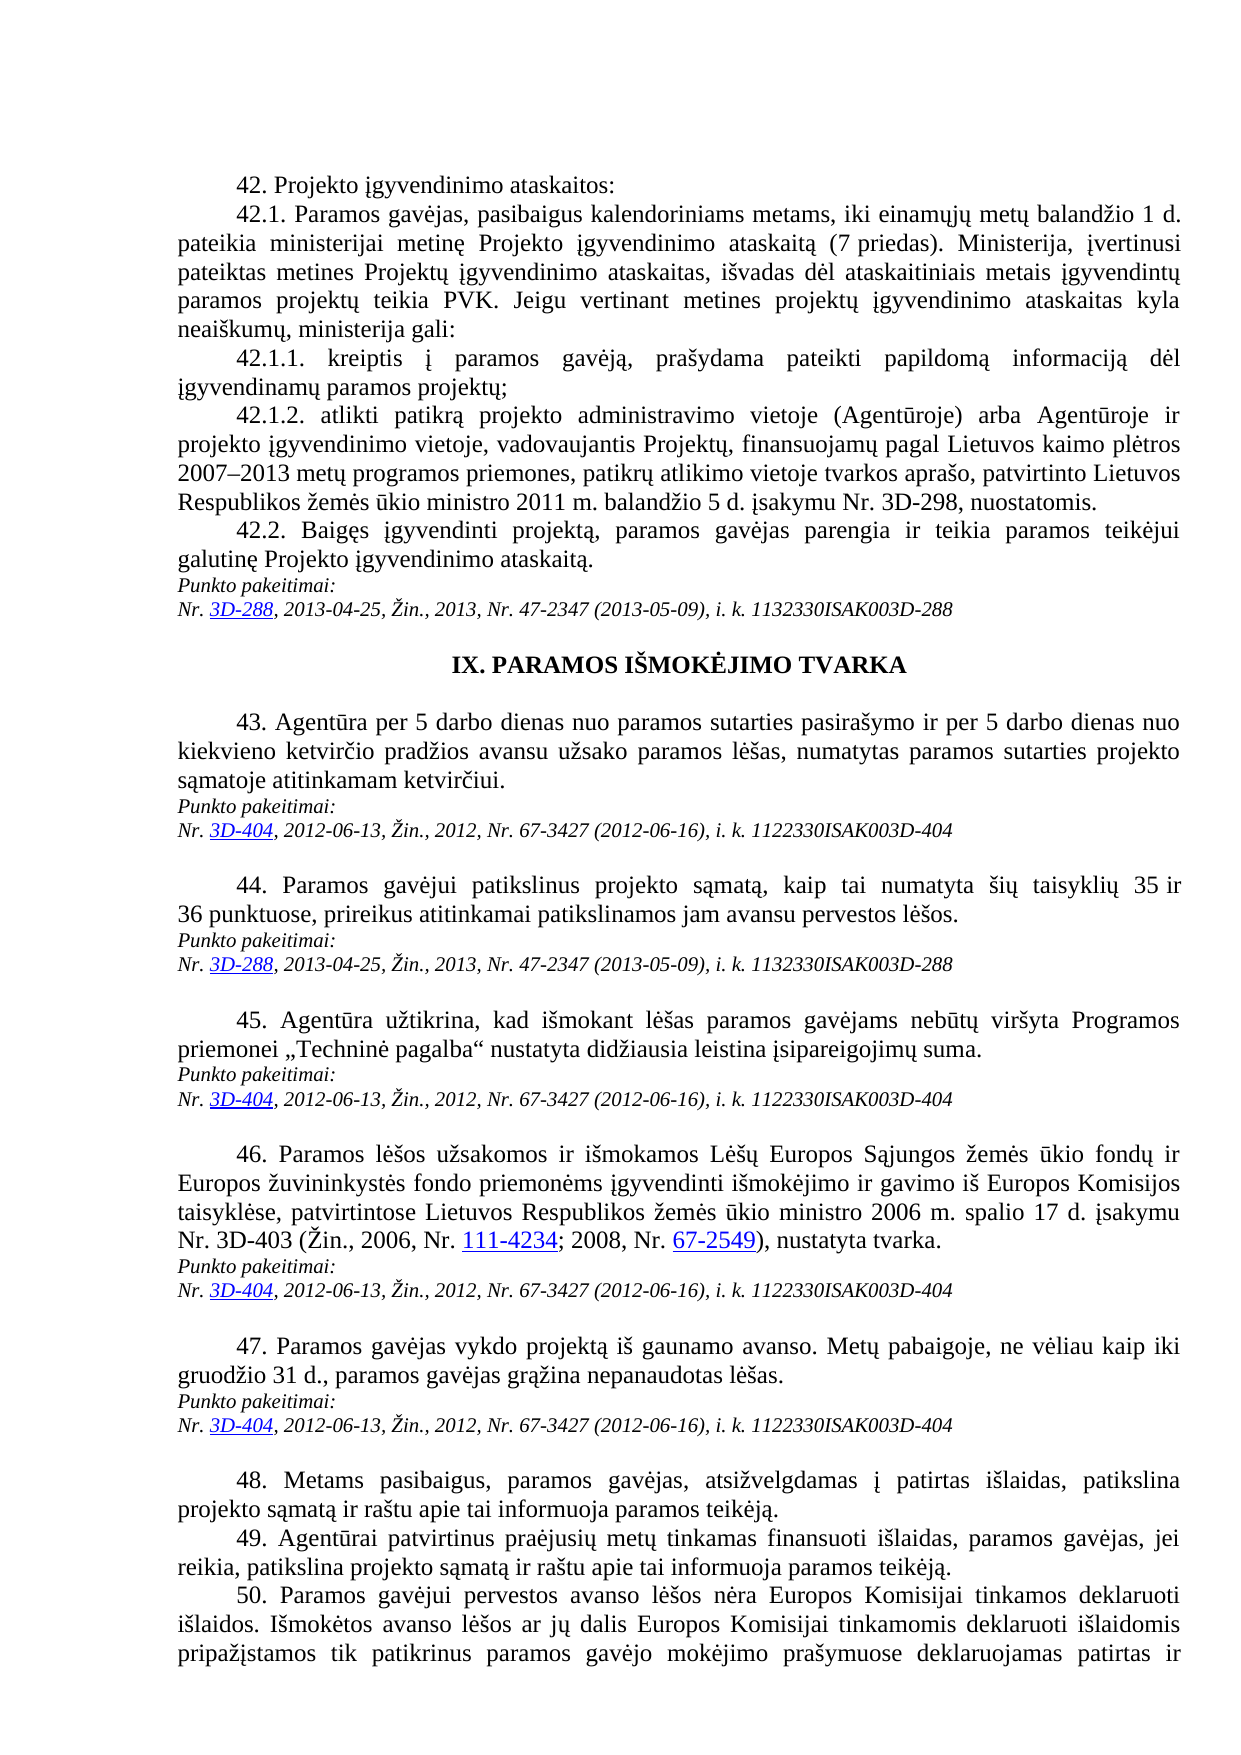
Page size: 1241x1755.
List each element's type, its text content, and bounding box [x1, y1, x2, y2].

text Nr. 3D-404, 2012-06-13, Žin., 2012, Nr. 67-3427 (2012-06-16), i. k. 1122330ISAK003D-404 [177, 1086, 1181, 1111]
text Nr. 3D-404, 2012-06-13, Žin., 2012, Nr. 67-3427 (2012-06-16), i. k. 1122330ISAK003D-404 [177, 1413, 1181, 1437]
text 49. Agentūrai patvirtinus praėjusių metų tinkamas finansuoti išlaidas, paramos gavėjas, jei reikia, patikslina projekto sąmatą ir raštu apie tai informuoja paramos teikėją. [177, 1523, 1181, 1581]
text IX. PARAMOS IŠMOKĖJIMO TVARKA [177, 650, 1181, 679]
text 48. Metams pasibaigus, paramos gavėjas, atsižvelgdamas į patirtas išlaidas, patikslina projekto sąmatą ir raštu apie tai informuoja paramos teikėją. [177, 1466, 1181, 1523]
text Nr. 3D-404, 2012-06-13, Žin., 2012, Nr. 67-3427 (2012-06-16), i. k. 1122330ISAK003D-404 [177, 818, 1181, 842]
text 46. Paramos lėšos užsakomos ir išmokamos Lėšų Europos Sąjungos žemės ūkio fondų ir Europos žuvininkystės fondo priemonėms įgyvendinti išmokėjimo ir gavimo iš Europos Komisijos taisyklėse, patvirtintose Lietuvos Respublikos žemės ūkio ministro 2006 m. spalio 17 d. įsakymu Nr. 3D-403 (Žin., 2006, Nr. 111-4234; 2008, Nr. 67-2549), nustatyta tvarka. [177, 1139, 1181, 1254]
text Punkto pakeitimai: [177, 1254, 1181, 1278]
text Punkto pakeitimai: [177, 1062, 1181, 1086]
text 44. Paramos gavėjui patikslinus projekto sąmatą, kaip tai numatyta šių taisyklių 35 ir 36 punktuose, prireikus atitinkamai patikslinamos jam avansu pervestos lėšos. [177, 871, 1181, 928]
text 45. Agentūra užtikrina, kad išmokant lėšas paramos gavėjams nebūtų viršyta Programos priemonei „Techninė pagalba“ nustatyta didžiausia leistina įsipareigojimų suma. [177, 1005, 1181, 1062]
text 42.1.1. kreiptis į paramos gavėją, prašydama pateikti papildomą informaciją dėl įgyvendinamų paramos projektų; [177, 343, 1181, 401]
text Nr. 3D-404, 2012-06-13, Žin., 2012, Nr. 67-3427 (2012-06-16), i. k. 1122330ISAK003D-404 [177, 1278, 1181, 1302]
text 42.2. Baigęs įgyvendinti projektą, paramos gavėjas parengia ir teikia paramos teikėjui galutinę Projekto įgyvendinimo ataskaitą. [177, 516, 1181, 573]
text 42.1. Paramos gavėjas, pasibaigus kalendoriniams metams, iki einamųjų metų balandžio 1 d. pateikia ministerijai metinę Projekto įgyvendinimo ataskaitą (7 priedas). Ministerija, įvertinusi pateiktas metines Projektų įgyvendinimo ataskaitas, išvadas dėl ataskaitiniais metais įgyvendintų paramos projektų teikia PVK. Jeigu vertinant metines projektų įgyvendinimo ataskaitas kyla neaiškumų, ministerija gali: [177, 199, 1181, 343]
text Punkto pakeitimai: [177, 794, 1181, 818]
text Nr. 3D-288, 2013-04-25, Žin., 2013, Nr. 47-2347 (2013-05-09), i. k. 1132330ISAK003D-288 [177, 952, 1181, 976]
text Punkto pakeitimai: [177, 573, 1181, 597]
text 50. Paramos gavėjui pervestos avanso lėšos nėra Europos Komisijai tinkamos deklaruoti išlaidos. Išmokėtos avanso lėšos ar jų dalis Europos Komisijai tinkamomis deklaruoti išlaidomis pripažįstamos tik patikrinus paramos gavėjo mokėjimo prašymuose deklaruojamas patirtas ir [177, 1581, 1181, 1667]
text 43. Agentūra per 5 darbo dienas nuo paramos sutarties pasirašymo ir per 5 darbo dienas nuo kiekvieno ketvirčio pradžios avansu užsako paramos lėšas, numatytas paramos sutarties projekto sąmatoje atitinkamam ketvirčiui. [177, 707, 1181, 794]
text 47. Paramos gavėjas vykdo projektą iš gaunamo avanso. Metų pabaigoje, ne vėliau kaip iki gruodžio 31 d., paramos gavėjas grąžina nepanaudotas lėšas. [177, 1331, 1181, 1389]
text Punkto pakeitimai: [177, 928, 1181, 952]
text Nr. 3D-288, 2013-04-25, Žin., 2013, Nr. 47-2347 (2013-05-09), i. k. 1132330ISAK003D-288 [177, 597, 1181, 621]
text 42.1.2. atlikti patikrą projekto administravimo vietoje (Agentūroje) arba Agentūroje ir projekto įgyvendinimo vietoje, vadovaujantis Projektų, finansuojamų pagal Lietuvos kaimo plėtros 2007–2013 metų programos priemones, patikrų atlikimo vietoje tvarkos aprašo, patvirtinto Lietuvos Respublikos žemės ūkio ministro 2011 m. balandžio 5 d. įsakymu Nr. 3D-298, nuostatomis. [177, 401, 1181, 516]
text Punkto pakeitimai: [177, 1389, 1181, 1413]
text 42. Projekto įgyvendinimo ataskaitos: [177, 171, 1181, 199]
